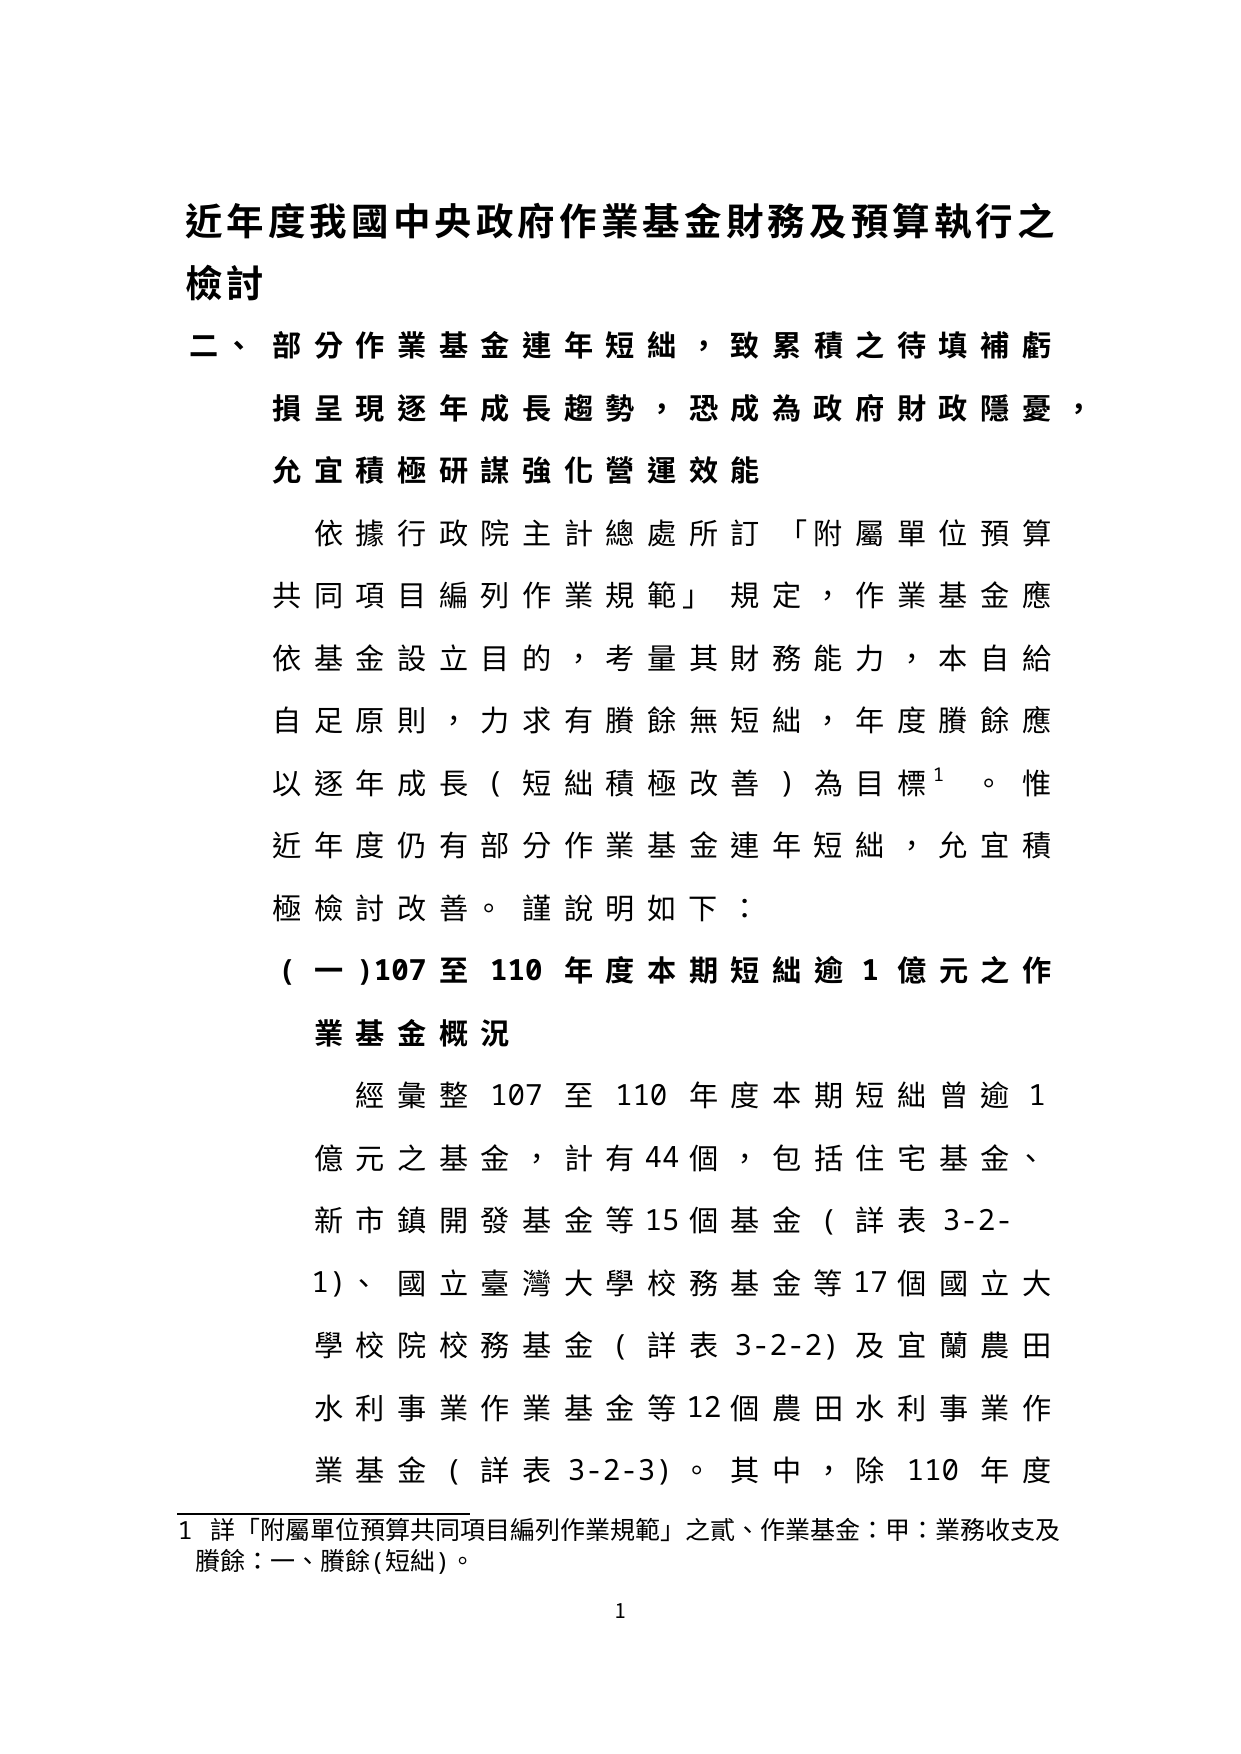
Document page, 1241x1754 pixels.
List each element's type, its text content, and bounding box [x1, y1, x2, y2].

text 詳「附屬單位預算共同項目編列作業規範」之貳、作業基金：甲：業務收支及賸餘：一、賸餘(短絀)。 [177, 1514, 1063, 1577]
text (一)107至110年度本期短絀逾1億元之作業基金概況 [242, 927, 1058, 1052]
text 依據行政院主計總處所訂「附屬單位預算共同項目編列作業規範」規定，作業基金應依基金設立目的，考量其財務能力，本自給自足原則，力求有賸餘無短絀，年度賸餘應以逐年成長(短絀積極改善)為目標。惟近年度仍有部分作業基金連年短絀，允宜積極檢討改善。謹說明如下： [242, 490, 1058, 927]
text 二、部分作業基金連年短絀，致累積之待填補虧損呈現逐年成長趨勢，恐成為政府財政隱憂，允宜積極研謀強化營運效能 [183, 302, 1058, 490]
text 近年度我國中央政府作業基金財務及預算執行之檢討 [183, 177, 1058, 302]
text 經彙整107至110年度本期短絀曾逾1億元之基金，計有44個，包括住宅基金、新市鎮開發基金等15個基金(詳表3-2-1)、國立臺灣大學校務基金等17個國立大學校院校務基金(詳表3-2-2)及宜蘭農田水利事業作業基金等12個農田水利事業作業基金(詳表3-2-3)。其中，除110年度 [271, 1052, 1058, 1490]
